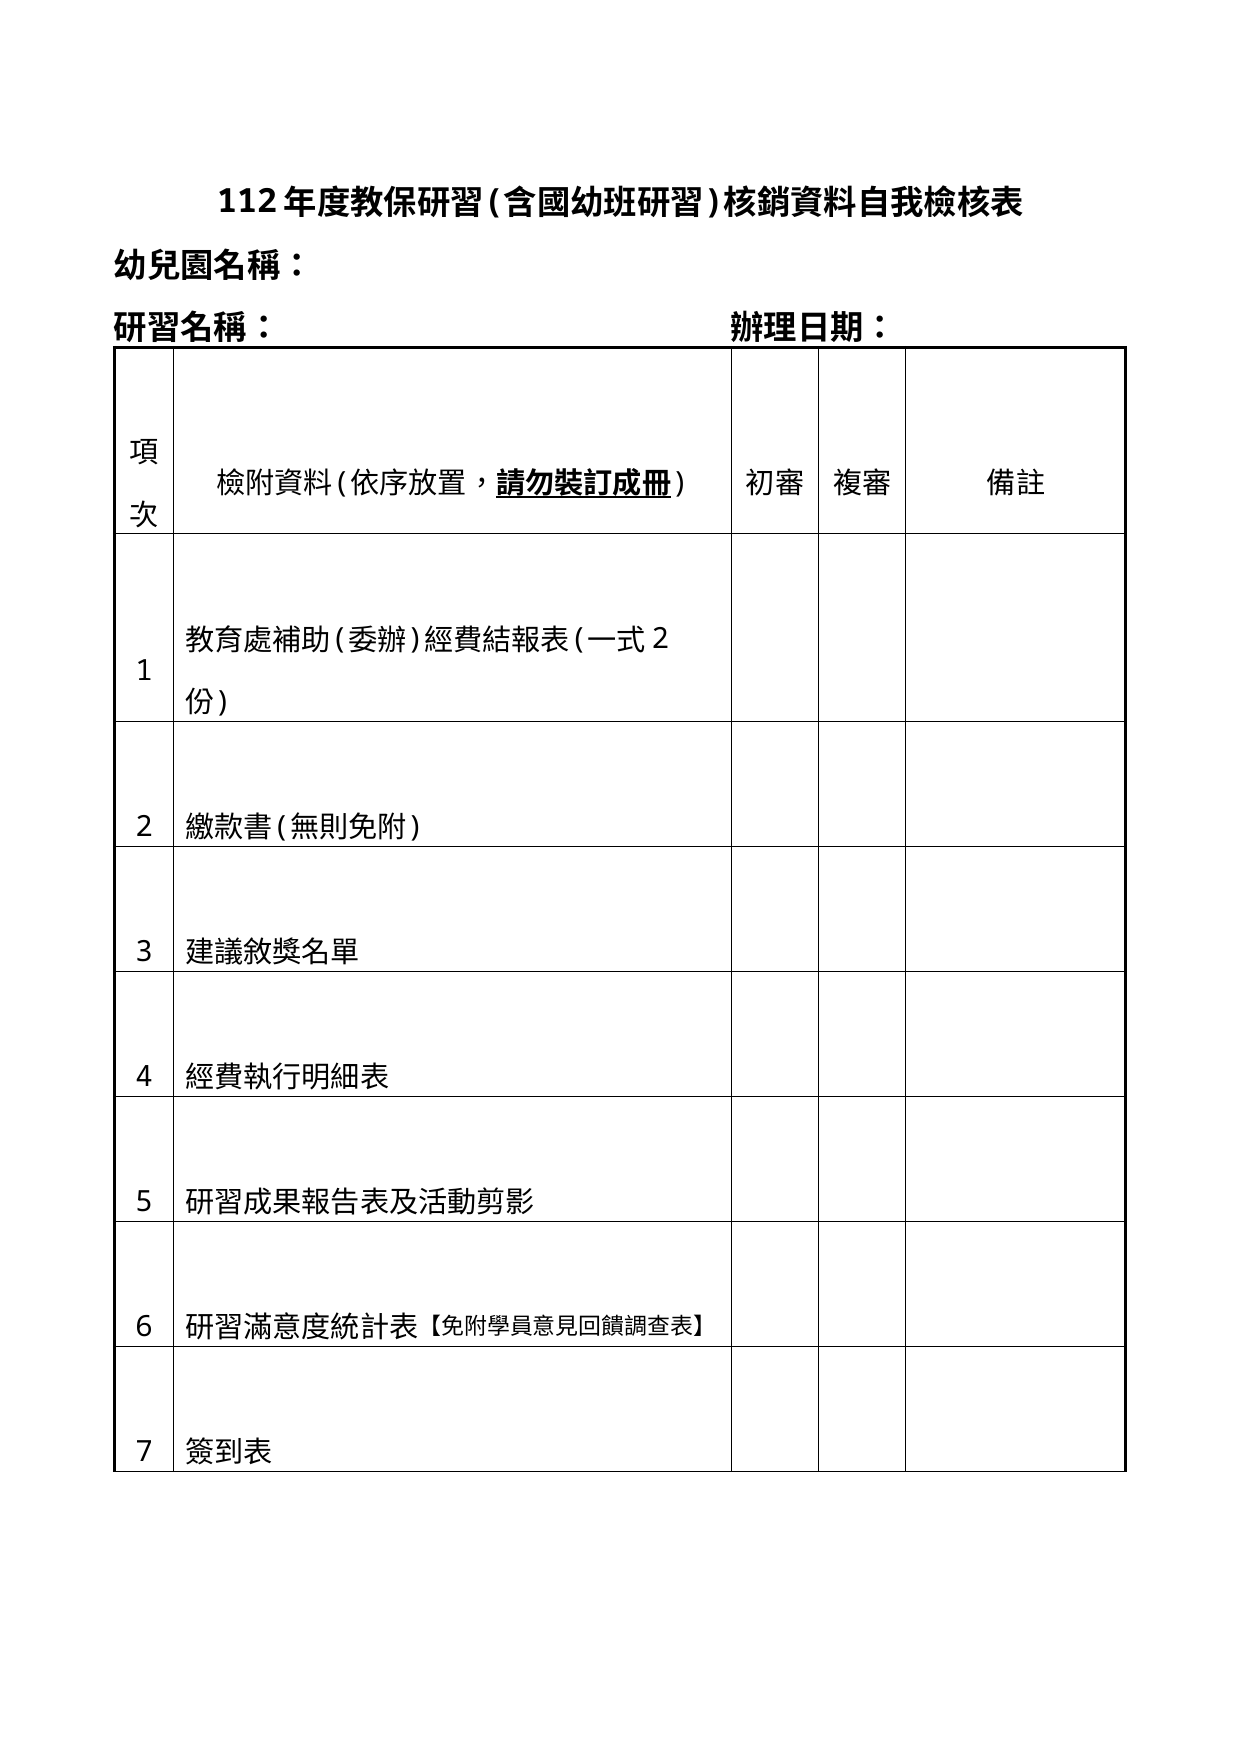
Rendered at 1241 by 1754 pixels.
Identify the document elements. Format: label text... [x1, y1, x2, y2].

table_cell 6 [116, 1222, 173, 1346]
table_header 項次 [116, 349, 173, 533]
table_cell [819, 1097, 905, 1221]
table_cell 2 [116, 722, 173, 846]
table_cell [732, 1097, 818, 1221]
table_cell [906, 1222, 1124, 1346]
table_cell [819, 972, 905, 1096]
table_cell 3 [116, 847, 173, 971]
table_cell [732, 722, 818, 846]
table_cell [906, 1097, 1124, 1221]
table_cell [819, 534, 905, 721]
table_cell 研習滿意度統計表【免附學員意見回饋調查表】 [174, 1222, 731, 1346]
table_header 初審 [732, 349, 818, 533]
table_cell [819, 847, 905, 971]
table_cell 4 [116, 972, 173, 1096]
table_cell 5 [116, 1097, 173, 1221]
text 幼兒園名稱： [113, 221, 1053, 283]
table_cell [732, 1347, 818, 1471]
table_cell [819, 722, 905, 846]
table_cell [906, 534, 1124, 721]
table_cell 繳款書(無則免附) [174, 722, 731, 846]
table_cell 研習成果報告表及活動剪影 [174, 1097, 731, 1221]
table_header 備註 [906, 349, 1124, 533]
table_cell [732, 847, 818, 971]
table_cell [906, 847, 1124, 971]
text 112年度教保研習(含國幼班研習)核銷資料自我檢核表 [187, 158, 1053, 221]
table_cell 教育處補助(委辦)經費結報表(一式2份) [174, 534, 731, 721]
table_cell [732, 972, 818, 1096]
table_cell 簽到表 [174, 1347, 731, 1471]
table_cell 建議敘獎名單 [174, 847, 731, 971]
text 研習名稱： 辦理日期： [113, 283, 1053, 346]
table_cell [906, 1347, 1124, 1471]
table_cell [732, 534, 818, 721]
table_cell [732, 1222, 818, 1346]
table_cell [819, 1222, 905, 1346]
table_cell 7 [116, 1347, 173, 1471]
table_cell [906, 972, 1124, 1096]
table_header 檢附資料(依序放置，請勿裝訂成冊) [174, 349, 731, 533]
table_header 複審 [819, 349, 905, 533]
table_cell [906, 722, 1124, 846]
table_cell 經費執行明細表 [174, 972, 731, 1096]
table_cell 1 [116, 534, 173, 721]
table_cell [819, 1347, 905, 1471]
